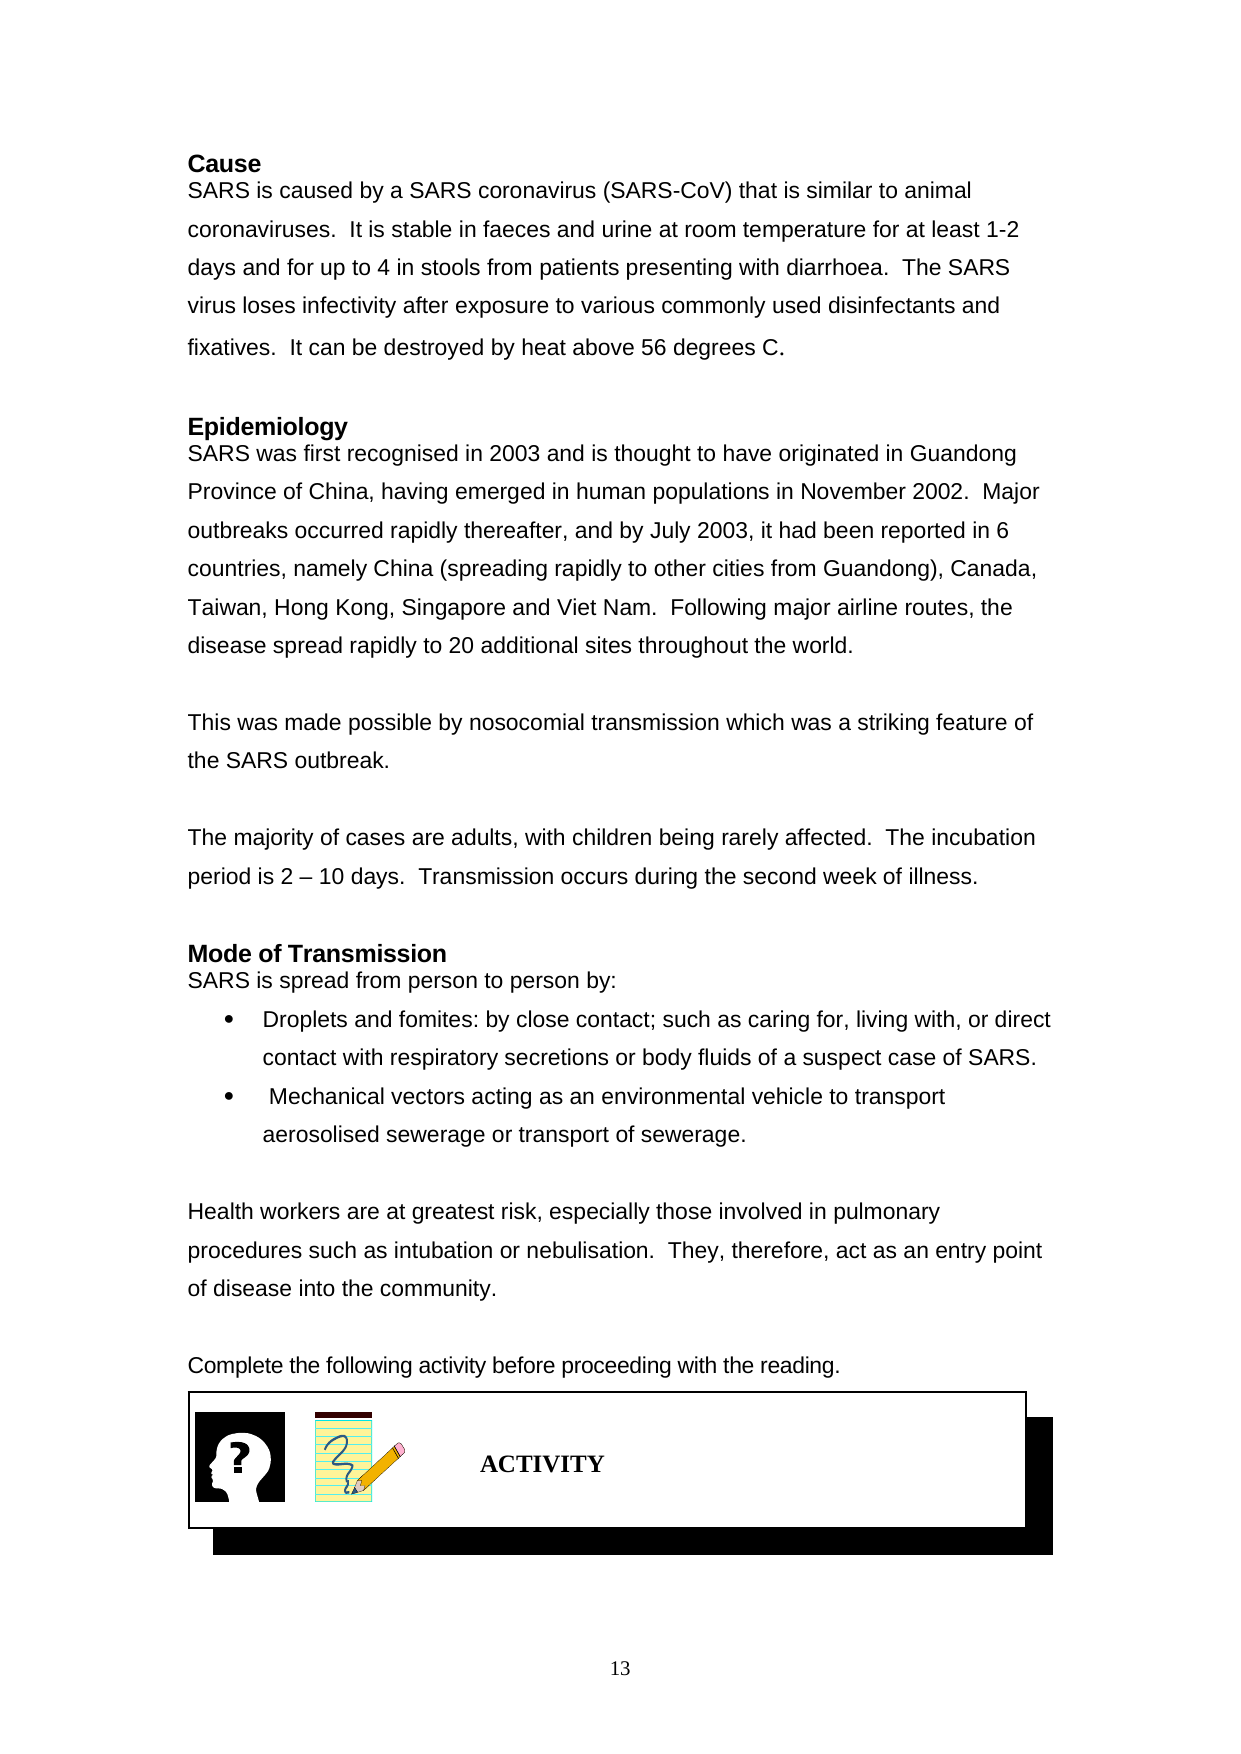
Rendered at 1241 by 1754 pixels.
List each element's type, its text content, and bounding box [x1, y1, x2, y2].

text SARS is caused by a SARS coronavirus (SARS-CoV) that is similar to animal coronaviruses. It is stable in faeces and urine at room temperature for at least 1-2 days and for up to 4 in stools from patients presenting with diarrhoea. The SARS virus loses infectivity after exposure to various commonly used disinfectants and fixatives. It can be destroyed by heat above 56 degrees C. [187, 178, 1053, 360]
text This was made possible by nosocomial transmission which was a striking feature of the SARS outbreak. [187, 710, 1053, 774]
text SARS is spread from person to person by: [187, 968, 1053, 994]
subtitle Epidemiology [187, 413, 1053, 441]
list Mechanical vectors acting as an environmental vehicle to transport aerosolised sewerage or transport of sewerage. [225, 1083, 1053, 1148]
text SARS was first recognised in 2003 and is thought to have originated in Guandong Province of China, having emerged in human populations in November 2002. Major outbreaks occurred rapidly thereafter, and by July 2003, it had been reported in 6 countries, namely China (spreading rapidly to other cities from Guandong), Canada, Taiwan, Hong Kong, Singapore and Viet Nam. Following major airline routes, the disease spread rapidly to 20 additional sites throughout the world. [187, 441, 1053, 658]
subtitle Cause [187, 150, 1053, 178]
text Complete the following activity before proceeding with the reading. [187, 1353, 1053, 1378]
text Health workers are at greatest risk, especially those involved in pulmonary procedures such as intubation or nebulisation. They, therefore, act as an entry point of disease into the community. [187, 1199, 1053, 1301]
subtitle Mode of Transmission [187, 940, 1053, 968]
text The majority of cases are adults, with children being rarely affected. The incubation period is 2 – 10 days. Transmission occurs during the second week of illness. [187, 825, 1053, 889]
list Droplets and fomites: by close contact; such as caring for, living with, or direct contact with respiratory secretions or body fluids of a suspect case of SARS. [225, 1007, 1053, 1071]
